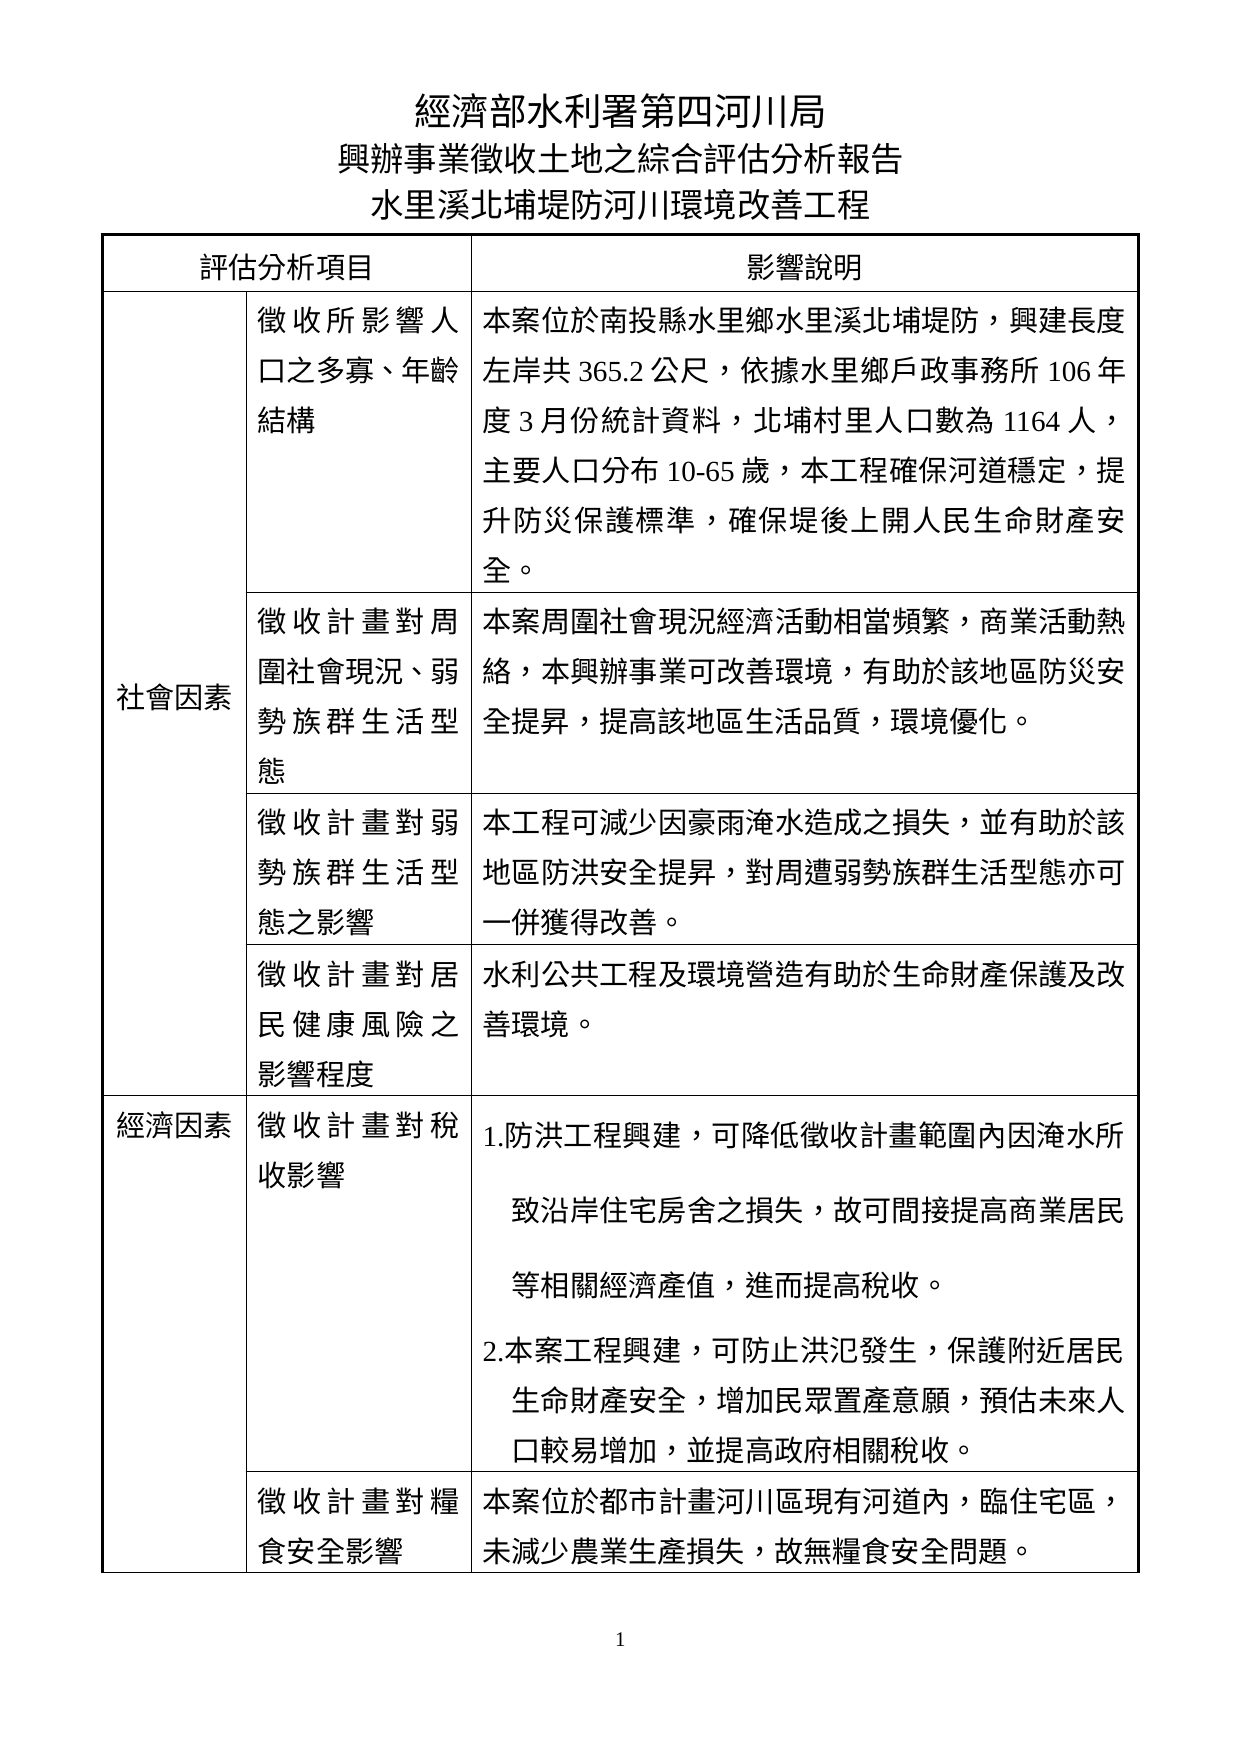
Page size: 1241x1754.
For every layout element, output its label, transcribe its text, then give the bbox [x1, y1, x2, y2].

table_cell 社會因素 [104, 292, 246, 1095]
table_cell 本工程可減少因豪雨淹水造成之損失，並有助於該地區防洪安全提昇，對周遭弱勢族群生活型態亦可一併獲得改善。 [472, 794, 1137, 944]
table_cell 水利公共工程及環境營造有助於生命財產保護及改善環境。 [472, 945, 1137, 1095]
table_cell 本案位於南投縣水里鄉水里溪北埔堤防，興建長度左岸共365.2公尺，依據水里鄉戶政事務所106年度3月份統計資料，北埔村里人口數為1164人，主要人口分布10-65歲，本工程確保河道穩定，提升防災保護標準，確保堤後上開人民生命財產安全。 [472, 292, 1137, 592]
table_cell 本案周圍社會現況經濟活動相當頻繁，商業活動熱絡，本興辦事業可改善環境，有助於該地區防災安全提昇，提高該地區生活品質，環境優化。 [472, 593, 1137, 793]
table_cell 1.防洪工程興建，可降低徵收計畫範圍內因淹水所致沿岸住宅房舍之損失，故可間接提高商業居民等相關經濟產值，進而提高稅收。 2.本案工程興建，可防止洪氾發生，保護附近居民生命財產安全，增加民眾置產意願，預估未來人口較易增加，並提高政府相關稅收。 [472, 1096, 1137, 1471]
table_cell 本案位於都市計畫河川區現有河道內，臨住宅區，未減少農業生產損失，故無糧食安全問題。 [472, 1472, 1137, 1572]
table_cell 經濟因素 [104, 1096, 246, 1572]
table_cell 徵收計畫對稅收影響 [247, 1096, 471, 1471]
table_cell 徵收計畫對弱勢族群生活型態之影響 [247, 794, 471, 944]
table_cell 徵收計畫對周圍社會現況、弱勢族群生活型態 [247, 593, 471, 793]
table_header 影響說明 [472, 236, 1137, 291]
table_cell 徵收計畫對糧食安全影響 [247, 1472, 471, 1572]
table_header 評估分析項目 [104, 236, 471, 291]
table_cell 徵收計畫對居民健康風險之影響程度 [247, 945, 471, 1095]
table_cell 徵收所影響人口之多寡、年齡結構 [247, 292, 471, 592]
